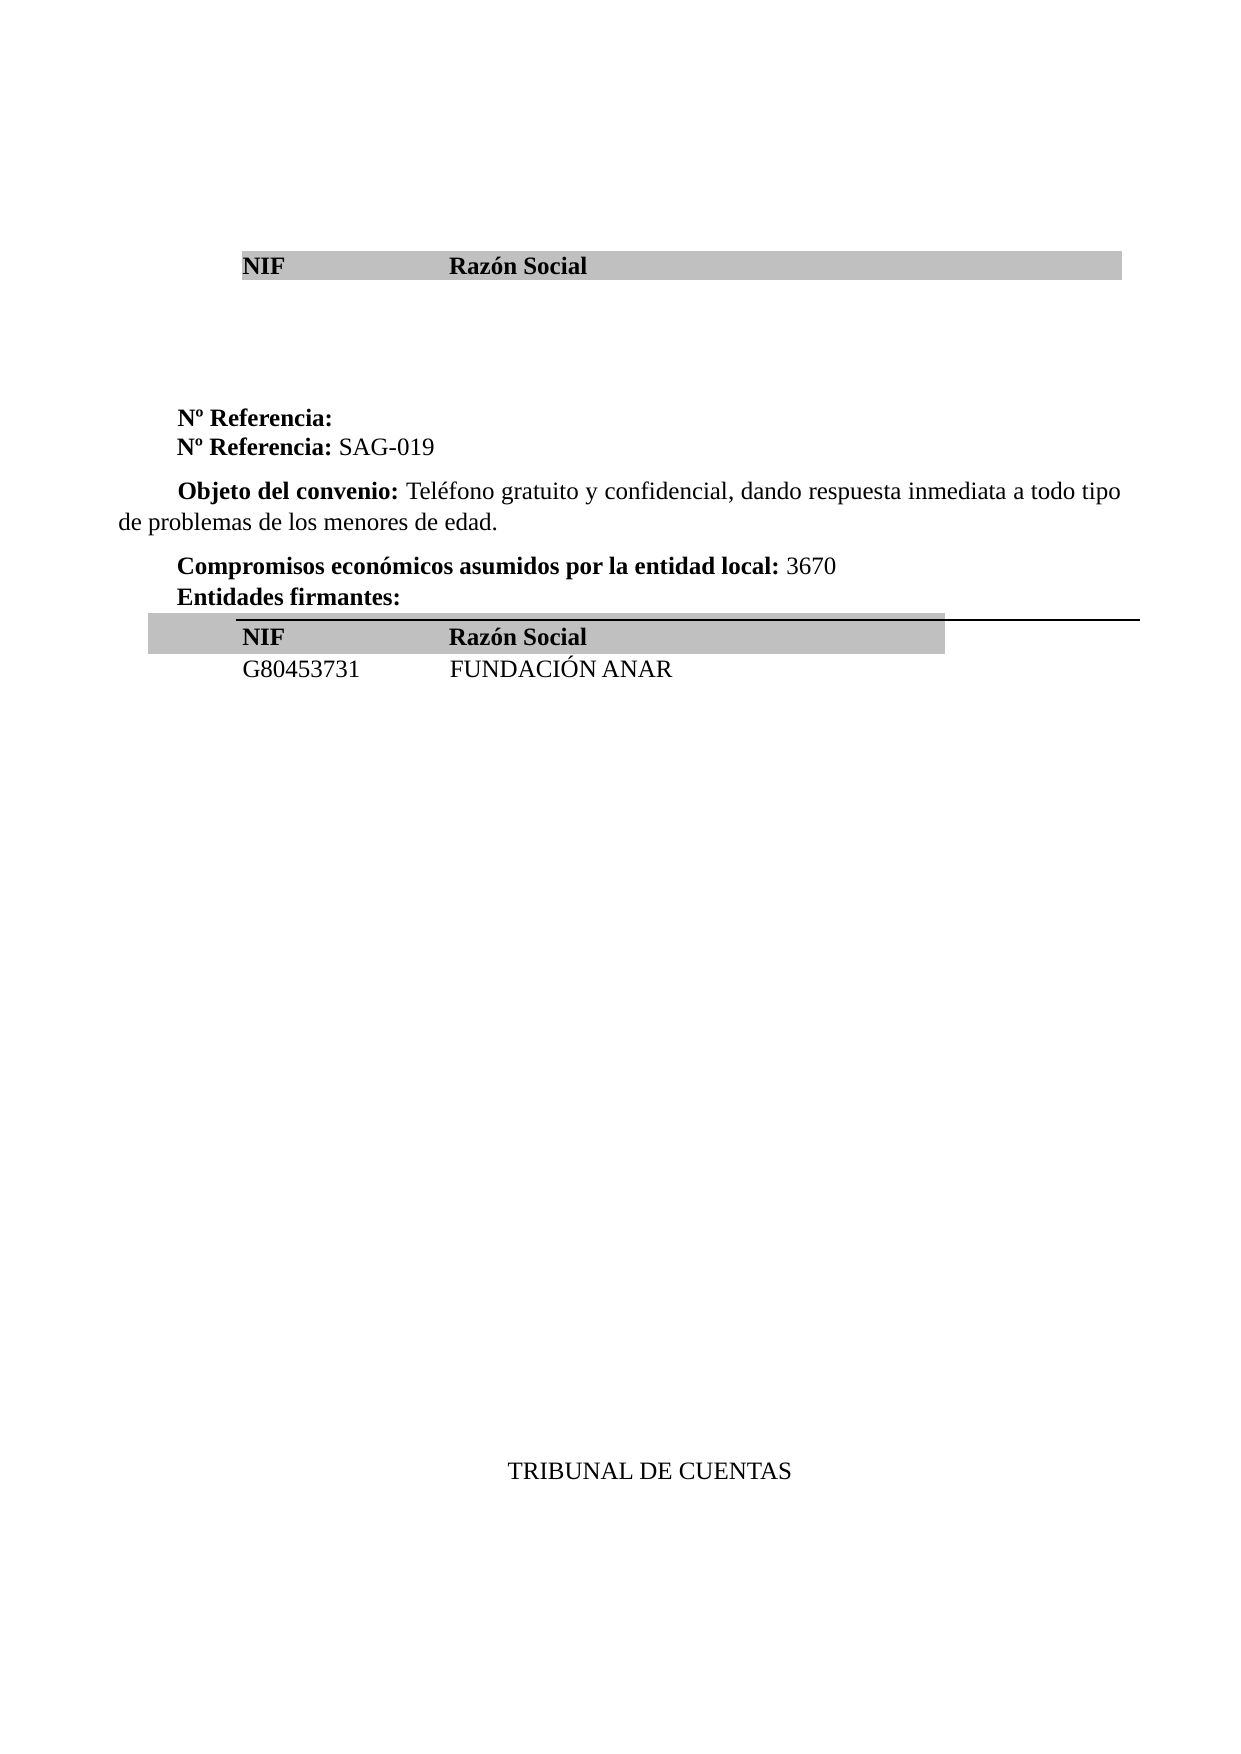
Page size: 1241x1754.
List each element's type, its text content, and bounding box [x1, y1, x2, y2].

table_header NIF [148, 613, 449, 654]
table_header [449, 613, 945, 619]
text G80453731 FUNDACIÓN ANAR [118, 654, 1122, 683]
text Compromisos económicos asumidos por la entidad local: 3670 Entidades firmantes: [177, 551, 932, 611]
text Objeto del convenio: Teléfono gratuito y confidencial, dando respuesta inmediata a todo tipo de problemas de los menores de edad. [118, 476, 1122, 536]
table_header Razón Social [449, 621, 945, 654]
text Nº Referencia: SAG-019 [177, 432, 932, 461]
